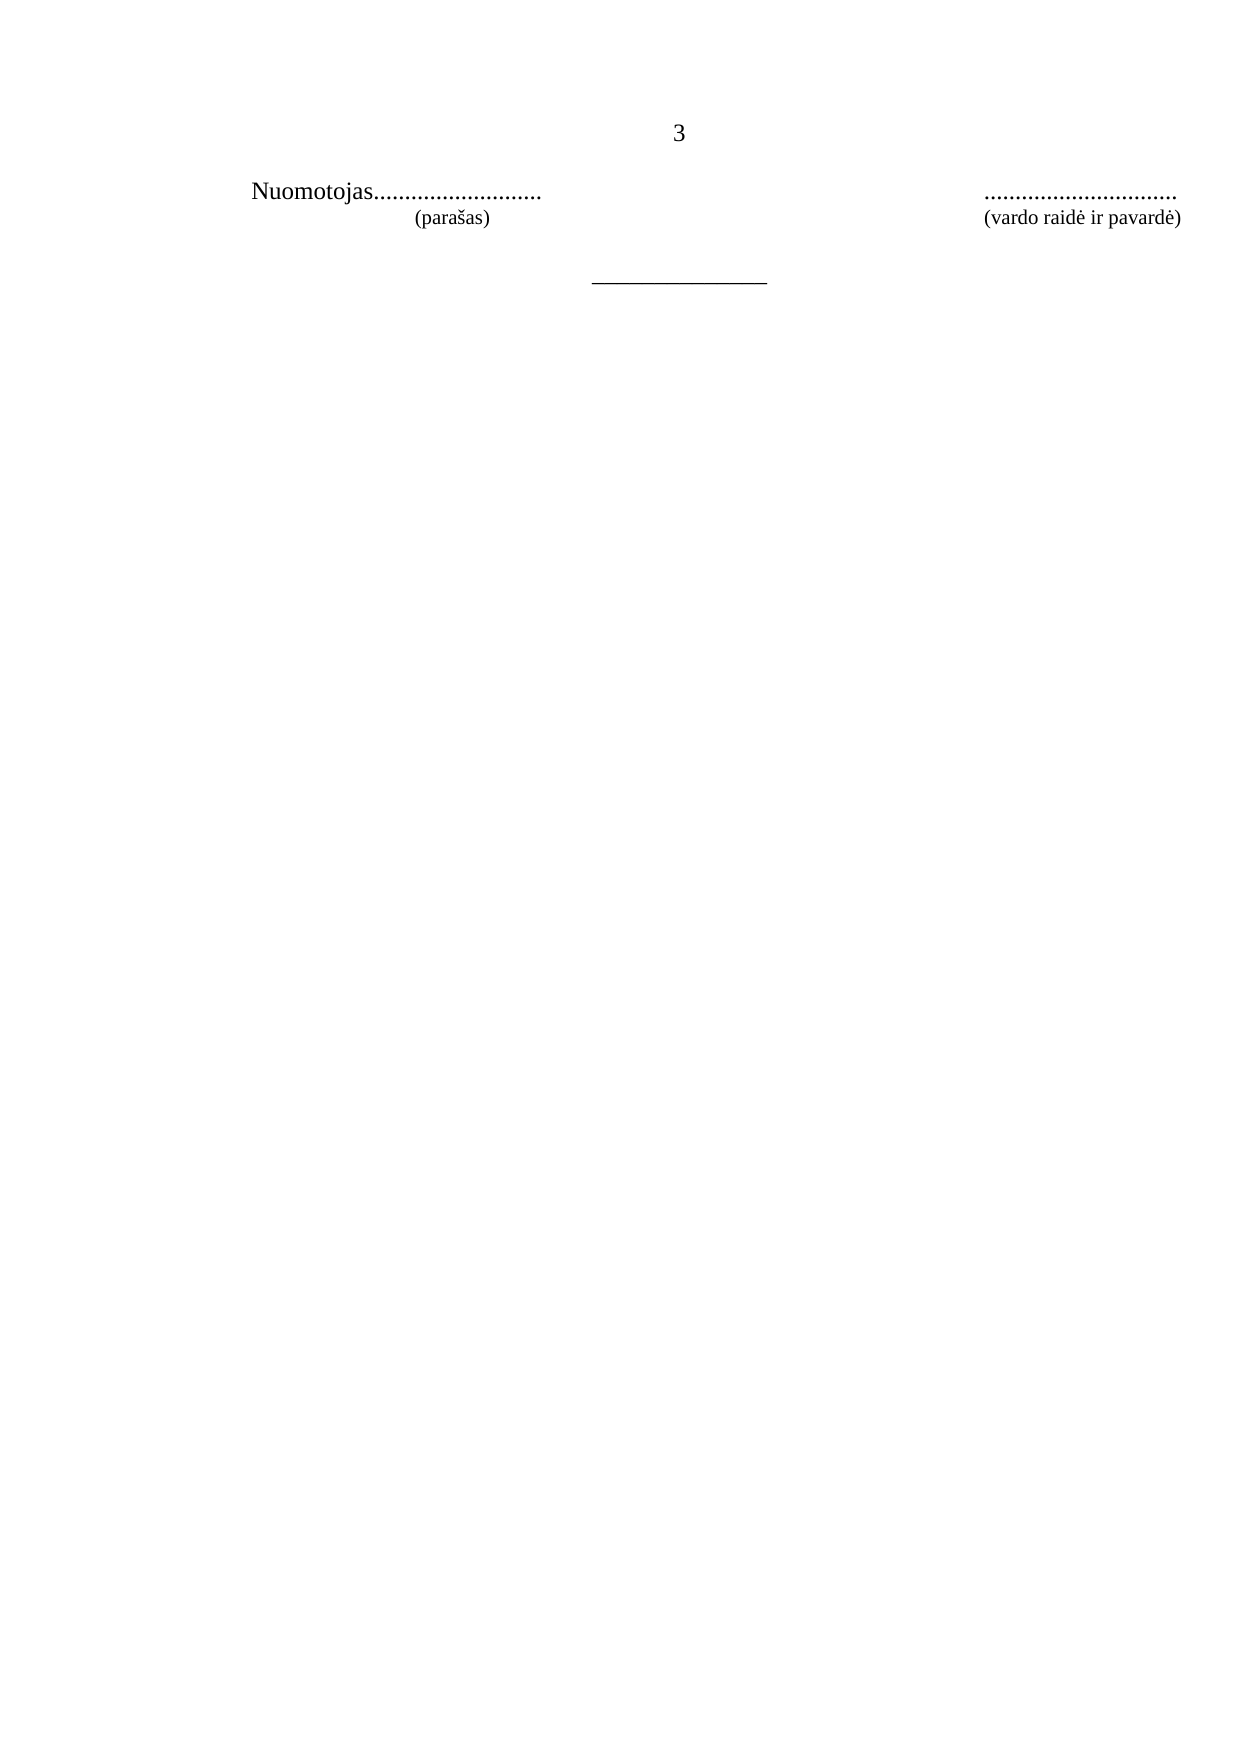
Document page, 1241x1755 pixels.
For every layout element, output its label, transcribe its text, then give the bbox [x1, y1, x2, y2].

text ______________ [177, 258, 1181, 287]
text Nuomotojas........................... ............................... [177, 176, 1181, 205]
text (parašas) (vardo raidė ir pavardė) [177, 205, 1181, 229]
